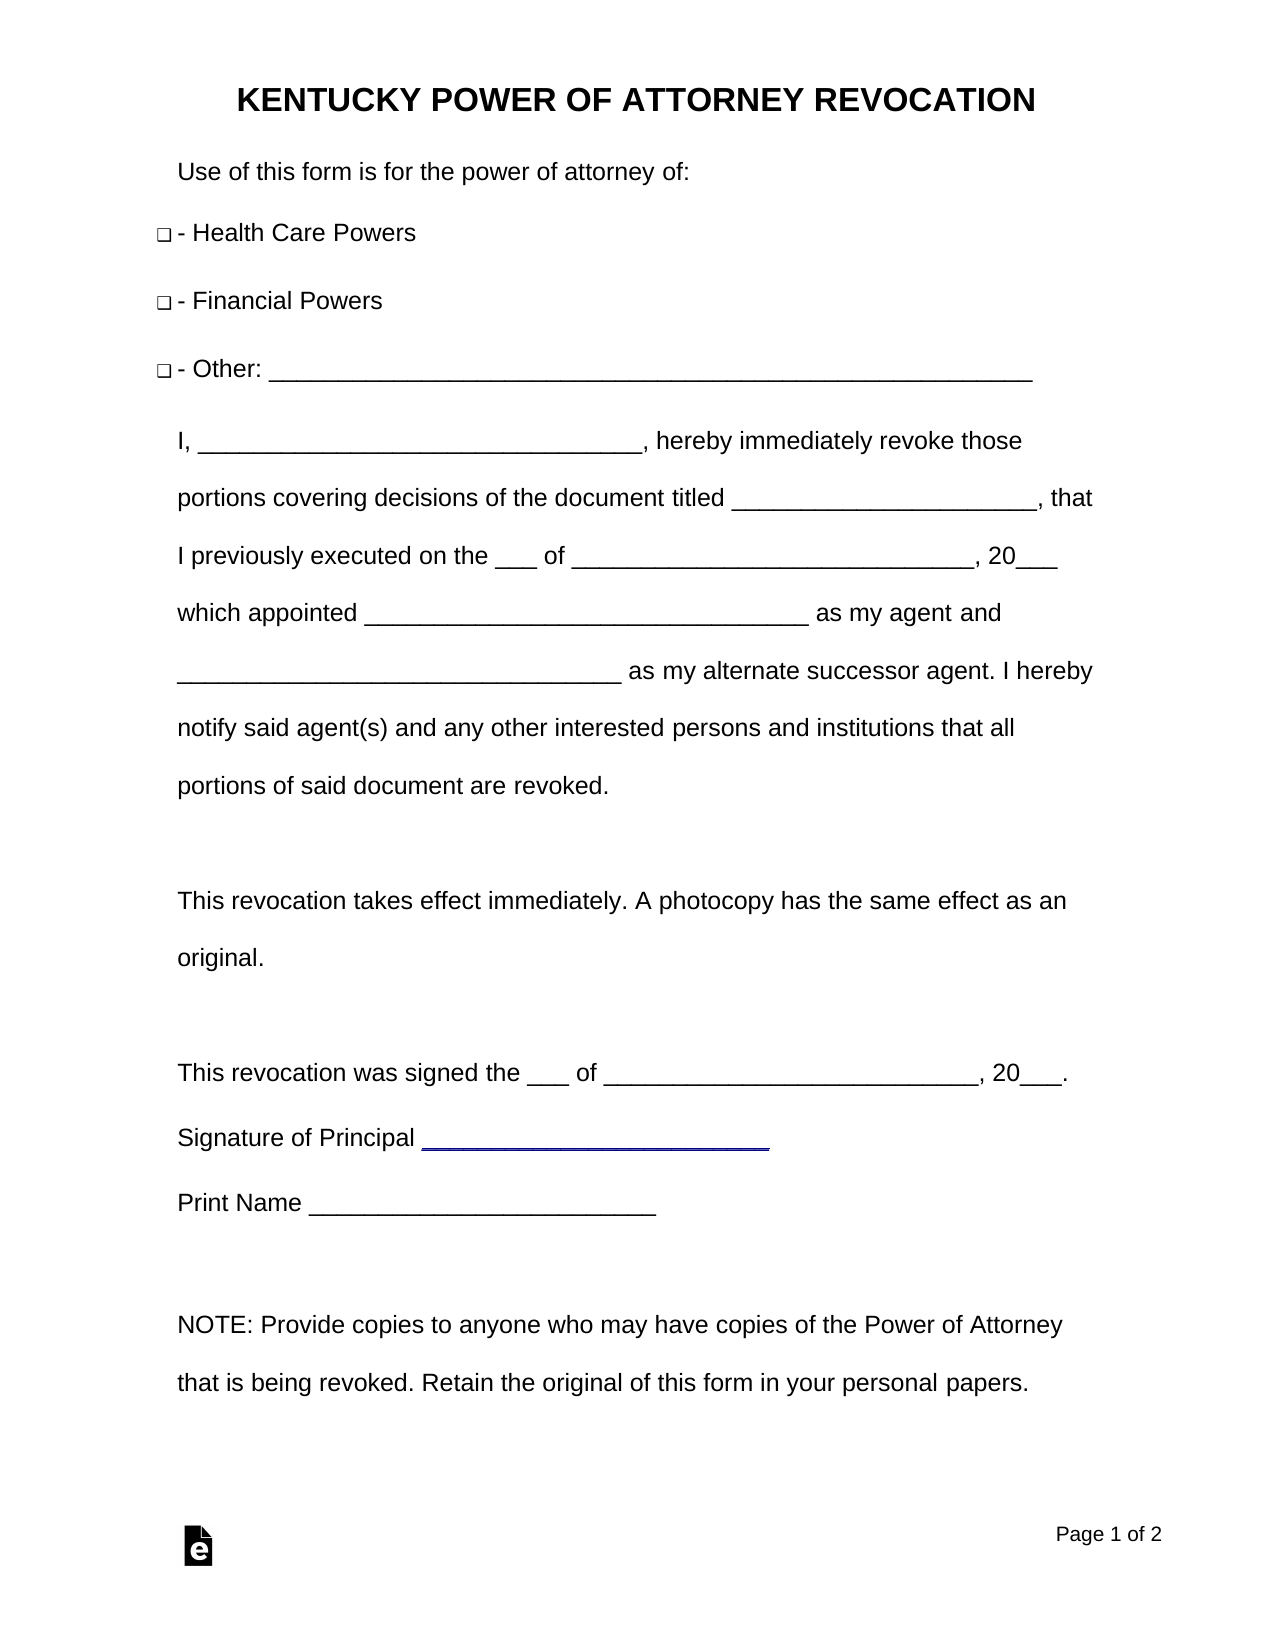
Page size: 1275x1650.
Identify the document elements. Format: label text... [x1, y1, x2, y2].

text NOTE: Provide copies to anyone who may have copies of the Power of Attorney that is being revoked. Retain the original of this form in your personal papers. [177, 1310, 1096, 1396]
text This revocation was signed the ___ of ___________________________, 20___. [177, 1058, 1096, 1087]
text KENTUCKY POWER OF ATTORNEY REVOCATION [177, 80, 1096, 118]
list - Other: _______________________________________________________ [157, 351, 1096, 385]
text Signature of Principal _________________________ [177, 1123, 1096, 1152]
text This revocation takes effect immediately. A photocopy has the same effect as an original. [177, 886, 1096, 972]
text Print Name _________________________ [177, 1188, 1096, 1217]
text Use of this form is for the power of attorney of: [177, 157, 1096, 186]
text I, ________________________________, hereby immediately revoke those portions covering decisions of the document titled ______________________, that I previously executed on the ___ of _____________________________, 20___ which appointed ________________________________ as my agent and ________________________________ as my alternate successor agent. I hereby notify said agent(s) and any other interested persons and institutions that all portions of said document are revoked. [177, 426, 1096, 800]
list - Health Care Powers [157, 214, 1096, 248]
list - Financial Powers [157, 282, 1096, 317]
